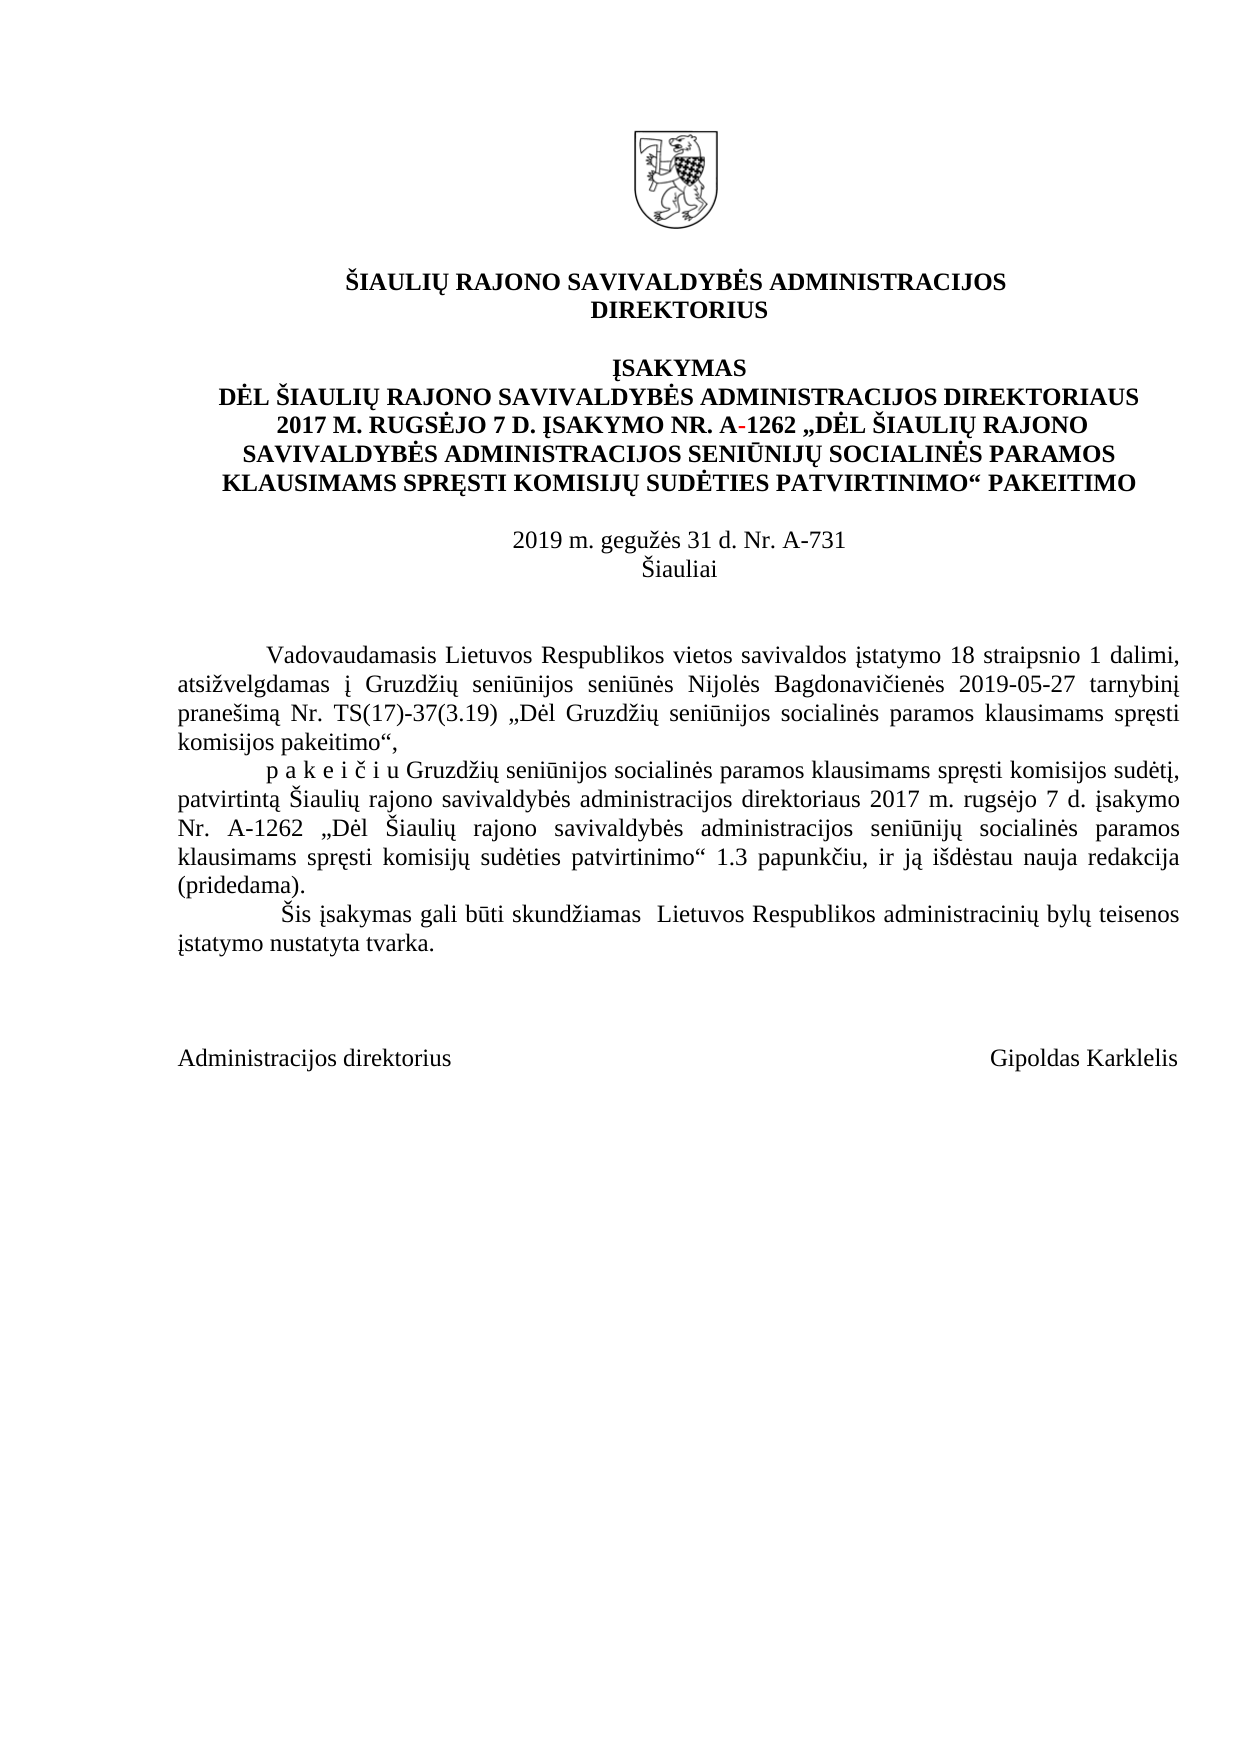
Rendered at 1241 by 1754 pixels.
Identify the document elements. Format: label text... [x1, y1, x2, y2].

text Šis įsakymas gali būti skundžiamas Lietuvos Respublikos administracinių bylų teisenos įstatymo nustatyta tvarka. [177, 899, 1181, 957]
text 2017 M. RUGSĖJO 7 D. ĮSAKYMO NR. A-1262 „DĖL ŠIAULIŲ RAJONO SAVIVALDYBĖS ADMINISTRACIJOS SENIŪNIJŲ SOCIALINĖS PARAMOS KLAUSIMAMS SPRĘSTI KOMISIJŲ SUDĖTIES PATVIRTINIMO“ PAKEITIMO [177, 411, 1181, 497]
text Šiauliai [177, 554, 1181, 583]
text p a k e i č i u Gruzdžių seniūnijos socialinės paramos klausimams spręsti komisijos sudėtį, patvirtintą Šiaulių rajono savivaldybės administracijos direktoriaus 2017 m. rugsėjo 7 d. įsakymo Nr. A-1262 „Dėl Šiaulių rajono savivaldybės administracijos seniūnijų socialinės paramos klausimams spręsti komisijų sudėties patvirtinimo“ 1.3 papunkčiu, ir ją išdėstau nauja redakcija (pridedama). [177, 756, 1181, 899]
text Vadovaudamasis Lietuvos Respublikos vietos savivaldos įstatymo 18 straipsnio 1 dalimi, atsižvelgdamas į Gruzdžių seniūnijos seniūnės Nijolės Bagdonavičienės 2019-05-27 tarnybinį pranešimą Nr. TS(17)-37(3.19) „Dėl Gruzdžių seniūnijos socialinės paramos klausimams spręsti komisijos pakeitimo“, [177, 641, 1181, 756]
text 2019 m. gegužės 31 d. Nr. A-731 [177, 526, 1181, 554]
text ĮSAKYMAS [177, 353, 1181, 382]
text Administracijos direktorius Gipoldas Karklelis [177, 1043, 1181, 1072]
text DĖL ŠIAULIŲ RAJONO SAVIVALDYBĖS ADMINISTRACIJOS DIREKTORIAUS [177, 382, 1181, 411]
text ŠIAULIŲ RAJONO SAVIVALDYBĖS ADMINISTRACIJOS [177, 267, 1181, 296]
text DIREKTORIUS [177, 296, 1181, 324]
